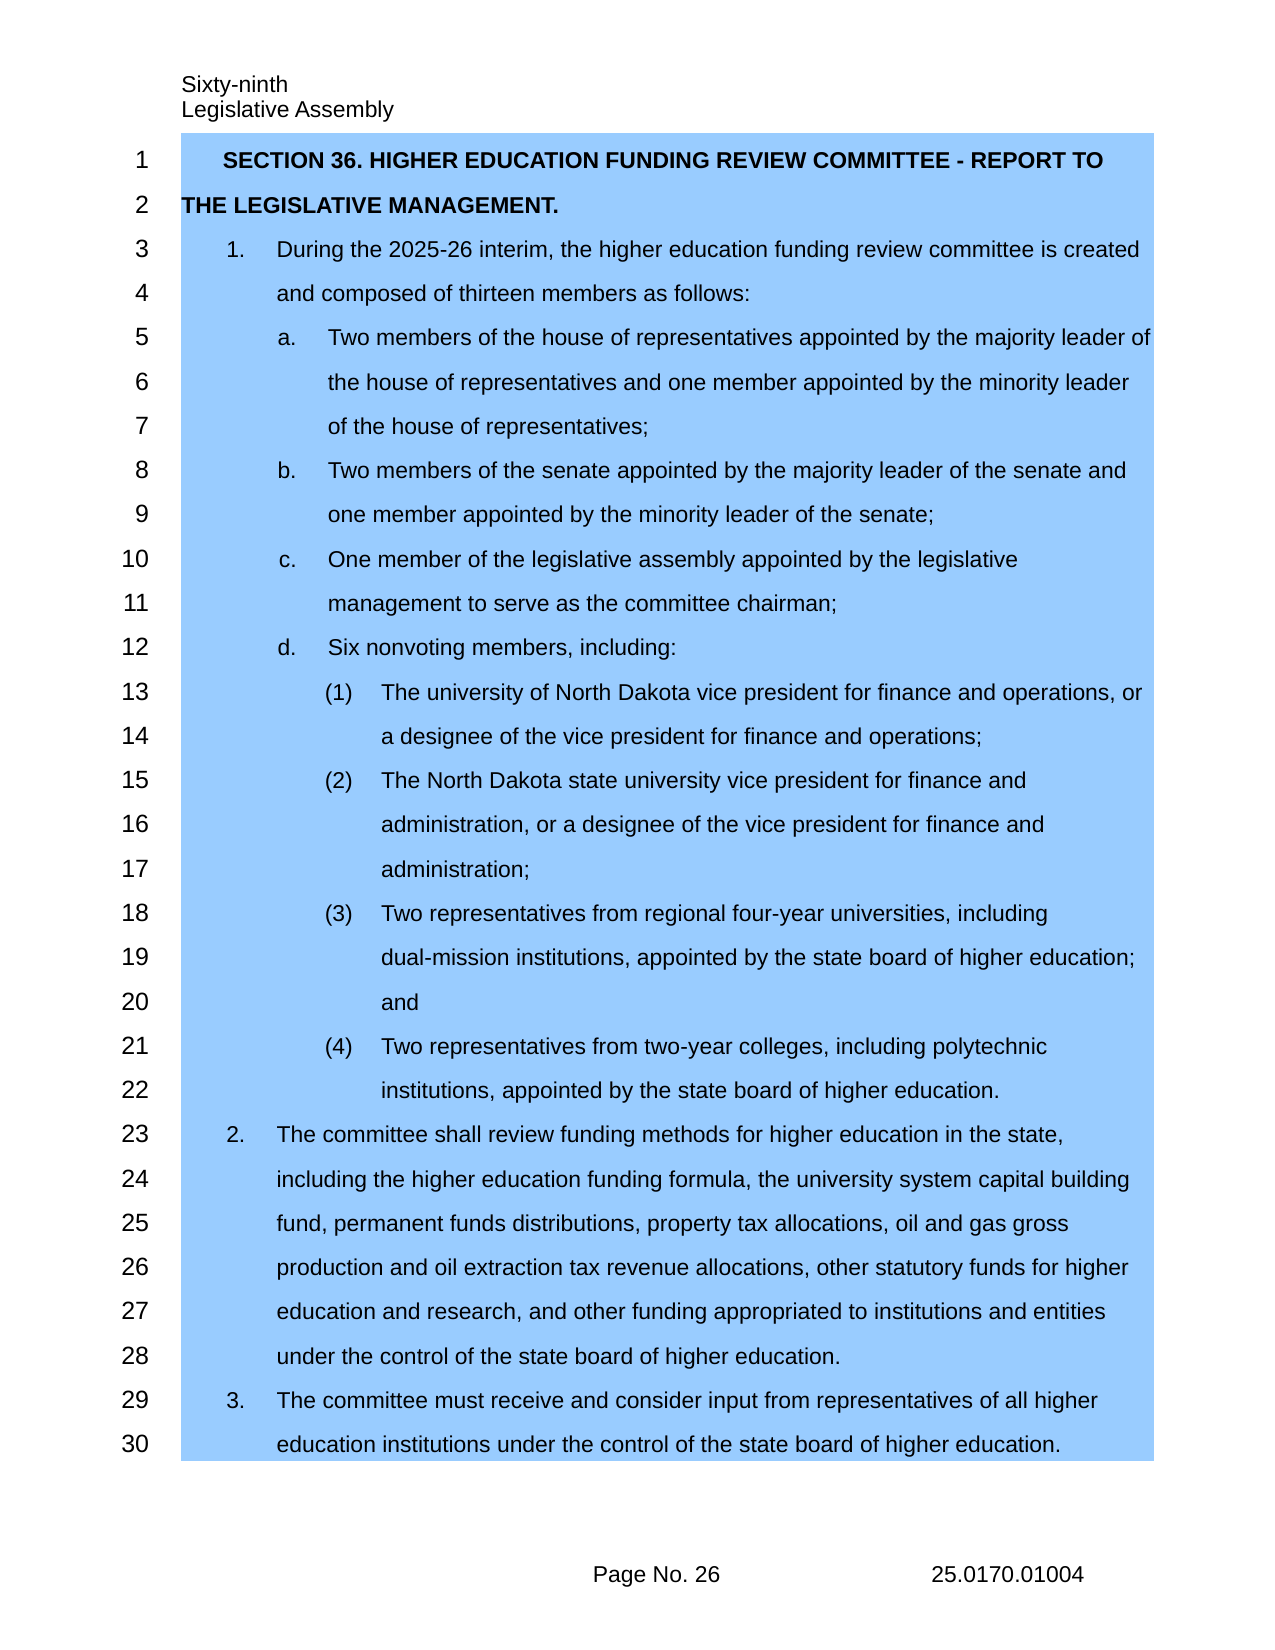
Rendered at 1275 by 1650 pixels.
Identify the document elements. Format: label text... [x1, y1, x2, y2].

text 1. During the 2025-26 interim, the higher education funding review committee is created and composed of thirteen members as follows: [181, 222, 1154, 310]
text d. Six nonvoting members, including: [181, 620, 1154, 664]
text (4) Two representatives from two‑year colleges, including polytechnic institutions, appointed by the state board of higher education. [181, 1019, 1154, 1107]
text 2. The committee shall review funding methods for higher education in the state, including the higher education funding formula, the university system capital building fund, permanent funds distributions, property tax allocations, oil and gas gross production and oil extraction tax revenue allocations, other statutory funds for higher education and research, and other funding appropriated to institutions and entities under the control of the state board of higher education. [181, 1107, 1154, 1373]
text SECTION 36. HIGHER EDUCATION FUNDING REVIEW COMMITTEE - REPORT TO THE LEGISLATIVE MANAGEMENT. [181, 133, 1154, 222]
text a. Two members of the house of representatives appointed by the majority leader of the house of representatives and one member appointed by the minority leader of the house of representatives; [181, 310, 1154, 443]
text c. One member of the legislative assembly appointed by the legislative management to serve as the committee chairman; [181, 532, 1154, 620]
text 3. The committee must receive and consider input from representatives of all higher education institutions under the control of the state board of higher education. [181, 1373, 1154, 1461]
text (3) Two representatives from regional four-year universities, including dual‑mission institutions, appointed by the state board of higher education; and [181, 886, 1154, 1019]
text (2) The North Dakota state university vice president for finance and administration, or a designee of the vice president for finance and administration; [181, 753, 1154, 886]
text (1) The university of North Dakota vice president for finance and operations, or a designee of the vice president for finance and operations; [181, 664, 1154, 753]
text b. Two members of the senate appointed by the majority leader of the senate and one member appointed by the minority leader of the senate; [181, 443, 1154, 532]
